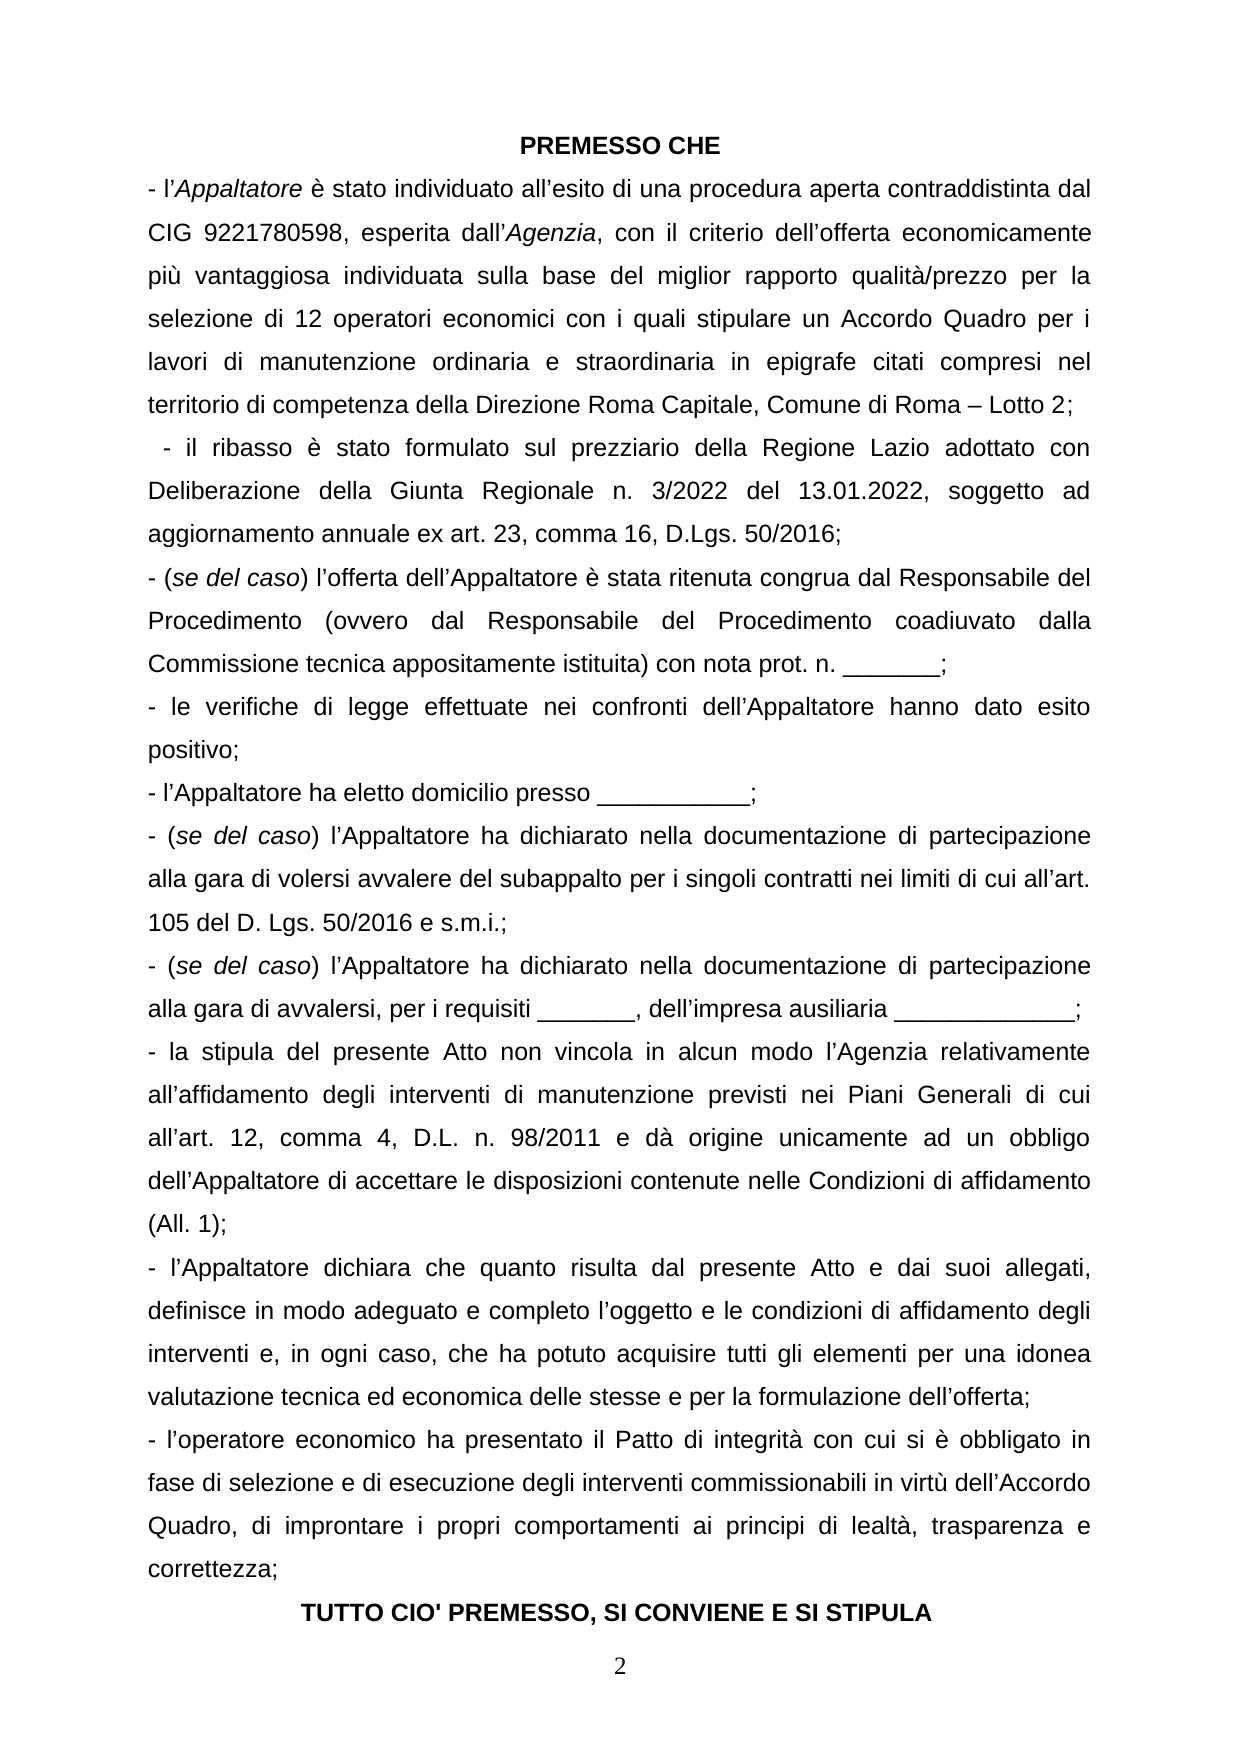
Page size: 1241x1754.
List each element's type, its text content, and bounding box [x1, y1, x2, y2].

text - (se del caso) l’Appaltatore ha dichiarato nella documentazione di partecipazione alla gara di volersi avvalere del subappalto per i singoli contratti nei limiti di cui all’art. 105 del D. Lgs. 50/2016 e s.m.i.; [148, 821, 1092, 936]
text - l’operatore economico ha presentato il Patto di integrità con cui si è obbligato in fase di selezione e di esecuzione degli interventi commissionabili in virtù dell’Accordo Quadro, di improntare i propri comportamenti ai principi di lealtà, trasparenza e correttezza; [148, 1425, 1092, 1583]
text - il ribasso è stato formulato sul prezziario della Regione Lazio adottato con Deliberazione della Giunta Regionale n. 3/2022 del 13.01.2022, soggetto ad aggiornamento annuale ex art. 23, comma 16, D.Lgs. 50/2016; [148, 433, 1092, 548]
text - l’Appaltatore è stato individuato all’esito di una procedura aperta contraddistinta dal CIG 9221780598, esperita dall’Agenzia, con il criterio dell’offerta economicamente più vantaggiosa individuata sulla base del miglior rapporto qualità/prezzo per la selezione di 12 operatori economici con i quali stipulare un Accordo Quadro per i lavori di manutenzione ordinaria e straordinaria in epigrafe citati compresi nel territorio di competenza della Direzione Roma Capitale, Comune di Roma – Lotto 2; [148, 174, 1092, 419]
text - l’Appaltatore ha eletto domicilio presso ___________; [148, 778, 1092, 807]
text TUTTO CIO' PREMESSO, SI CONVIENE E SI STIPULA [148, 1598, 1092, 1626]
text - (se del caso) l’Appaltatore ha dichiarato nella documentazione di partecipazione alla gara di avvalersi, per i requisiti _______, dell’impresa ausiliaria _____________; [148, 951, 1092, 1023]
text PREMESSO CHE [148, 131, 1092, 160]
text - la stipula del presente Atto non vincola in alcun modo l’Agenzia relativamente all’affidamento degli interventi di manutenzione previsti nei Piani Generali di cui all’art. 12, comma 4, D.L. n. 98/2011 e dà origine unicamente ad un obbligo dell’Appaltatore di accettare le disposizioni contenute nelle Condizioni di affidamento (All. 1); [148, 1037, 1092, 1238]
text - l’Appaltatore dichiara che quanto risulta dal presente Atto e dai suoi allegati, definisce in modo adeguato e completo l’oggetto e le condizioni di affidamento degli interventi e, in ogni caso, che ha potuto acquisire tutti gli elementi per una idonea valutazione tecnica ed economica delle stesse e per la formulazione dell’offerta; [148, 1253, 1092, 1411]
text - (se del caso) l’offerta dell’Appaltatore è stata ritenuta congrua dal Responsabile del Procedimento (ovvero dal Responsabile del Procedimento coadiuvato dalla Commissione tecnica appositamente istituita) con nota prot. n. _______; [148, 563, 1092, 678]
text - le verifiche di legge effettuate nei confronti dell’Appaltatore hanno dato esito positivo; [148, 692, 1092, 764]
